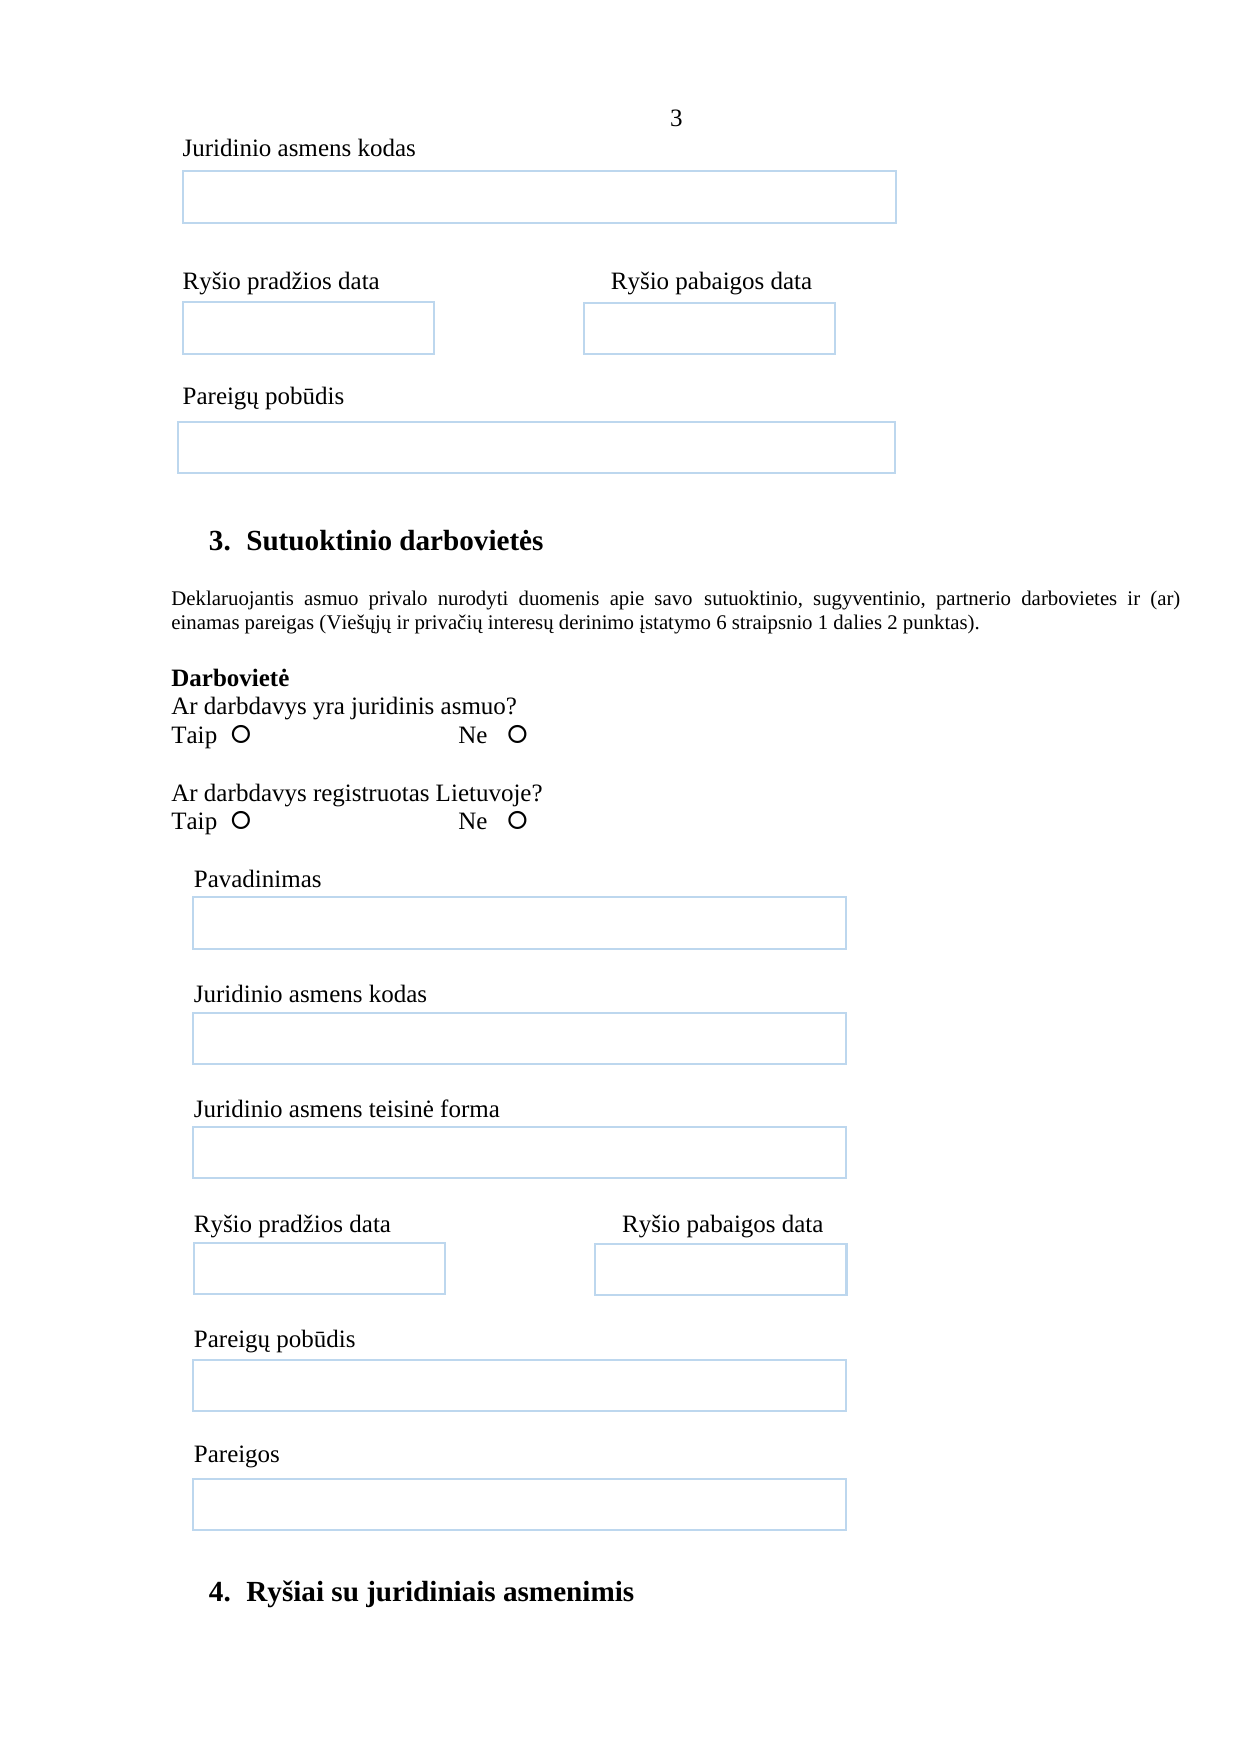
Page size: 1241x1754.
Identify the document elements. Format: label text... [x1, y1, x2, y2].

table_cell [446, 1266, 594, 1295]
text 4. Ryšiai su juridiniais asmenimis [209, 1574, 1181, 1608]
table_cell [183, 1151, 1156, 1180]
text Deklaruojantis asmuo privalo nurodyti duomenis apie savo sutuoktinio, sugyventinio, partnerio darbovietes ir (ar) einamas pareigas (Viešųjų ir privačių interesų derinimo įstatymo 6 straipsnio 1 dalies 2 punktas). [171, 586, 1181, 634]
text Ar darbdavys registruotas Lietuvoje? [171, 778, 1181, 806]
table_cell [183, 1468, 1156, 1541]
text Taip  Ne  [171, 720, 1181, 749]
table_cell [183, 1266, 193, 1295]
table_cell [848, 1266, 1156, 1295]
table_header Pavadinimas [183, 864, 1156, 921]
table_cell [435, 323, 583, 352]
text 3. Sutuoktinio darbovietės [209, 523, 1181, 557]
table_cell [183, 1381, 192, 1410]
table_cell [847, 1036, 1156, 1065]
table_cell [847, 921, 1156, 950]
text Taip  Ne  [171, 806, 1181, 835]
table_cell [183, 1036, 192, 1065]
table_cell [847, 1381, 1156, 1410]
table_cell Pareigos [183, 1410, 1156, 1468]
table_cell Juridinio asmens teisinė forma [183, 1065, 1156, 1151]
table_cell [183, 921, 192, 950]
table_cell Ryšio pradžios data Ryšio pabaigos data [171, 237, 1145, 323]
table_cell [171, 323, 182, 352]
table_cell Pareigų pobūdis [183, 1295, 1156, 1381]
table_cell Ryšio pradžios data Ryšio pabaigos data [183, 1180, 1156, 1266]
table_cell [171, 190, 1145, 237]
text Darbovietė [171, 663, 1181, 691]
table_cell [171, 410, 1145, 490]
table_cell [836, 323, 1145, 352]
table_cell Juridinio asmens kodas [183, 950, 1156, 1036]
table_cell Pareigų pobūdis [171, 352, 1145, 409]
text Ar darbdavys yra juridinis asmuo? [171, 691, 1181, 720]
table_cell Juridinio asmens kodas [171, 133, 1145, 190]
